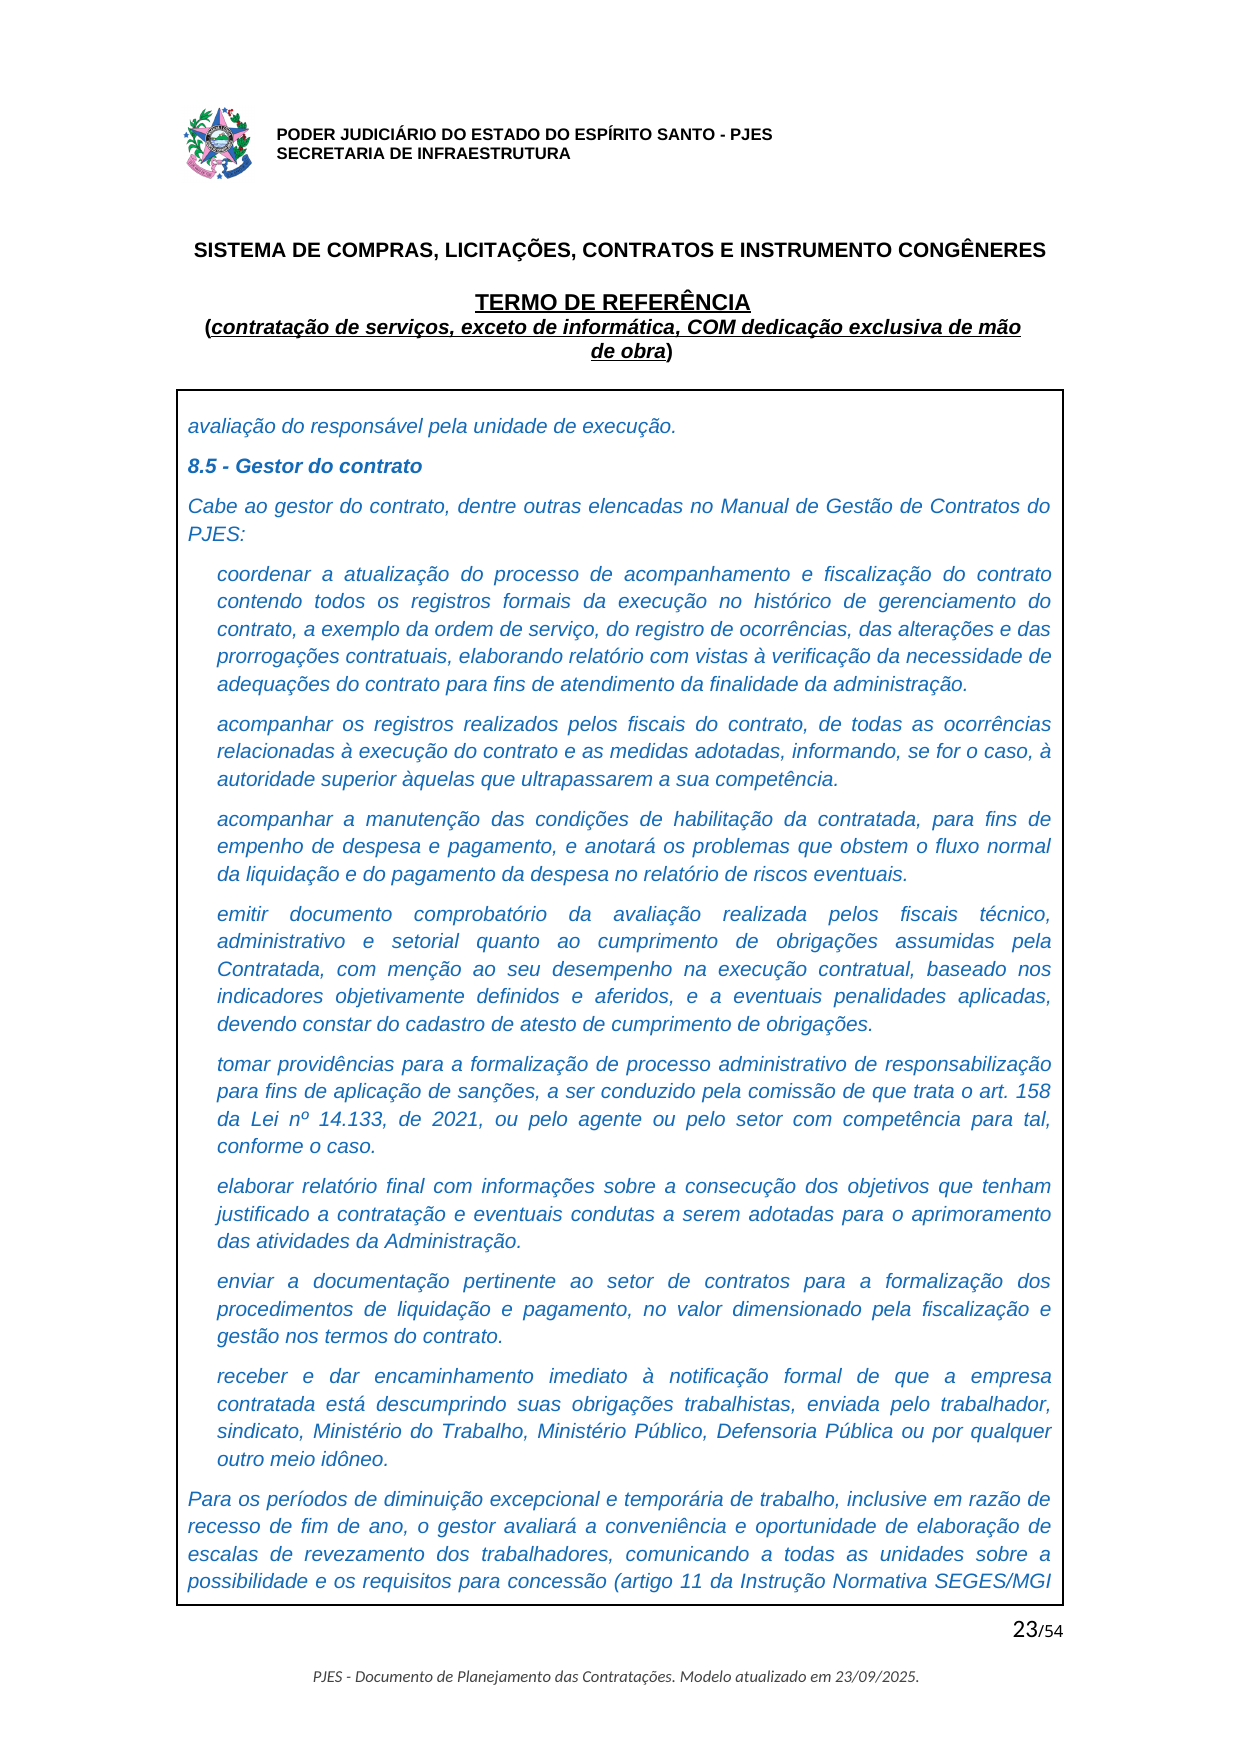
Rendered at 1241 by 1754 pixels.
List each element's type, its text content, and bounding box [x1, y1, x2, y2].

table_header avaliação do responsável pela unidade de execução. 8.5 - Gestor do contrato Cabe ao gestor do contrato, dentre outras elencadas no Manual de Gestão de Contratos do PJES: coordenar a atualização do processo de acompanhamento e fiscalização do contrato contendo todos os registros formais da execução no histórico de gerenciamento do contrato, a exemplo da ordem de serviço, do registro de ocorrências, das alterações e das prorrogações contratuais, elaborando relatório com vistas à verificação da necessidade de adequações do contrato para fins de atendimento da finalidade da administração. acompanhar os registros realizados pelos fiscais do contrato, de todas as ocorrências relacionadas à execução do contrato e as medidas adotadas, informando, se for o caso, à autoridade superior àquelas que ultrapassarem a sua competência. acompanhar a manutenção das condições de habilitação da contratada, para fins de empenho de despesa e pagamento, e anotará os problemas que obstem o fluxo normal da liquidação e do pagamento da despesa no relatório de riscos eventuais. emitir documento comprobatório da avaliação realizada pelos fiscais técnico, administrativo e setorial quanto ao cumprimento de obrigações assumidas pela Contratada, com menção ao seu desempenho na execução contratual, baseado nos indicadores objetivamente definidos e aferidos, e a eventuais penalidades aplicadas, devendo constar do cadastro de atesto de cumprimento de obrigações. tomar providências para a formalização de processo administrativo de responsabilização para fins de aplicação de sanções, a ser conduzido pela comissão de que trata o art. 158 da Lei nº 14.133, de 2021, ou pelo agente ou pelo setor com competência para tal, conforme o caso. elaborar relatório final com informações sobre a consecução dos objetivos que tenham justificado a contratação e eventuais condutas a serem adotadas para o aprimoramento das atividades da Administração. enviar a documentação pertinente ao setor de contratos para a formalização dos procedimentos de liquidação e pagamento, no valor dimensionado pela fiscalização e gestão nos termos do contrato. receber e dar encaminhamento imediato à notificação formal de que a empresa contratada está descumprindo suas obrigações trabalhistas, enviada pelo trabalhador, sindicato, Ministério do Trabalho, Ministério Público, Defensoria Pública ou por qualquer outro meio idôneo. Para os períodos de diminuição excepcional e temporária de trabalho, inclusive em razão de recesso de fim de ano, o gestor avaliará a conveniência e oportunidade de elaboração de escalas de revezamento dos trabalhadores, comunicando a todas as unidades sobre a possibilidade e os requisitos para concessão (artigo 11 da Instrução Normativa SEGES/MGI [178, 391, 1062, 1603]
picture [181, 105, 255, 183]
